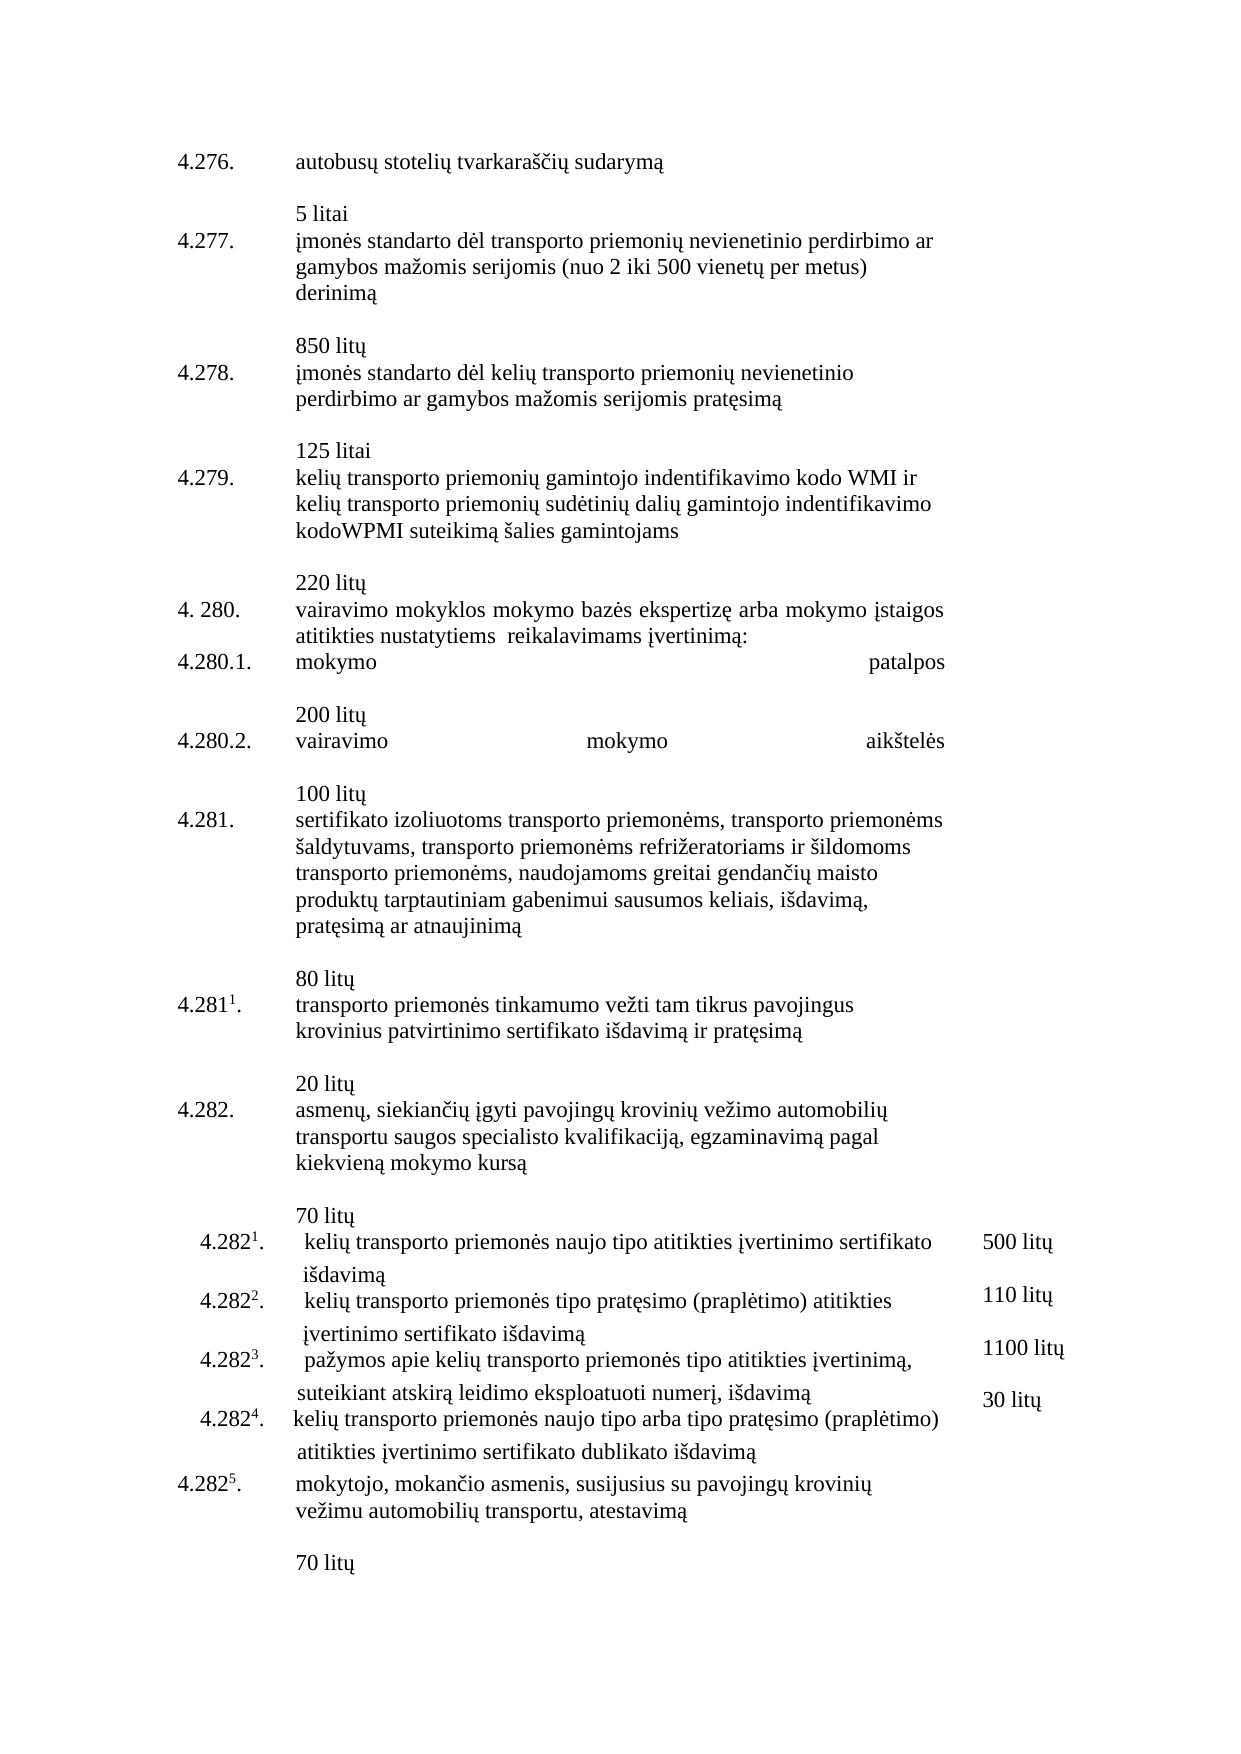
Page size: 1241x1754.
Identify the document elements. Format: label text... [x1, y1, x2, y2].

text 4.280.2. vairavimo mokymo aikštelės 100 litų [177, 727, 945, 807]
text 4.282. asmenų, siekiančių įgyti pavojingų krovinių vežimo automobilių transportu saugos specialisto kvalifikaciją, egzaminavimą pagal kiekvieną mokymo kursą 70 litų [177, 1096, 945, 1228]
table_header 500 litų 110 litų 1100 litų 30 litų [971, 1228, 1133, 1470]
text 4.281. sertifikato izoliuotoms transporto priemonėms, transporto priemonėms šaldytuvams, transporto priemonėms refrižeratoriams ir šildomoms transporto priemonėms, naudojamoms greitai gendančių maisto produktų tarptautiniam gabenimui sausumos keliais, išdavimą, pratęsimą ar atnaujinimą 80 litų [177, 807, 945, 991]
text 4.280.1. mokymo patalpos 200 litų [177, 648, 945, 727]
text 4.278. įmonės standarto dėl kelių transporto priemonių nevienetinio perdirbimo ar gamybos mažomis serijomis pratęsimą 125 litai [177, 358, 945, 464]
text 4.279. kelių transporto priemonių gamintojo indentifikavimo kodo WMI ir kelių transporto priemonių sudėtinių dalių gamintojo indentifikavimo kodoWPMI suteikimą šalies gamintojams 220 litų [177, 464, 945, 596]
text 4.2825. mokytojo, mokančio asmenis, susijusius su pavojingų krovinių vežimu automobilių transportu, atestavimą 70 litų [177, 1470, 945, 1576]
text 4. 280. vairavimo mokyklos mokymo bazės ekspertizę arba mokymo įstaigos atitikties nustatytiems reikalavimams įvertinimą: [177, 596, 945, 648]
text 4.276. autobusų stotelių tvarkaraščių sudarymą 5 litai [177, 148, 945, 227]
text 4.277. įmonės standarto dėl transporto priemonių nevienetinio perdirbimo ar gamybos mažomis serijomis (nuo 2 iki 500 vienetų per metus) derinimą 850 litų [177, 227, 945, 358]
text 4.2811. transporto priemonės tinkamumo vežti tam tikrus pavojingus krovinius patvirtinimo sertifikato išdavimą ir pratęsimą 20 litų [177, 991, 945, 1096]
table_header 4.2821. kelių transporto priemonės naujo tipo atitikties įvertinimo sertifikato išdavimą 4.2822. kelių transporto priemonės tipo pratęsimo (praplėtimo) atitikties įvertinimo sertifikato išdavimą 4.2823. pažymos apie kelių transporto priemonės tipo atitikties įvertinimą, suteikiant atskirą leidimo eksploatuoti numerį, išdavimą 4.2824. kelių transporto priemonės naujo tipo arba tipo pratęsimo (praplėtimo) atitikties įvertinimo sertifikato dublikato išdavimą [189, 1228, 971, 1470]
